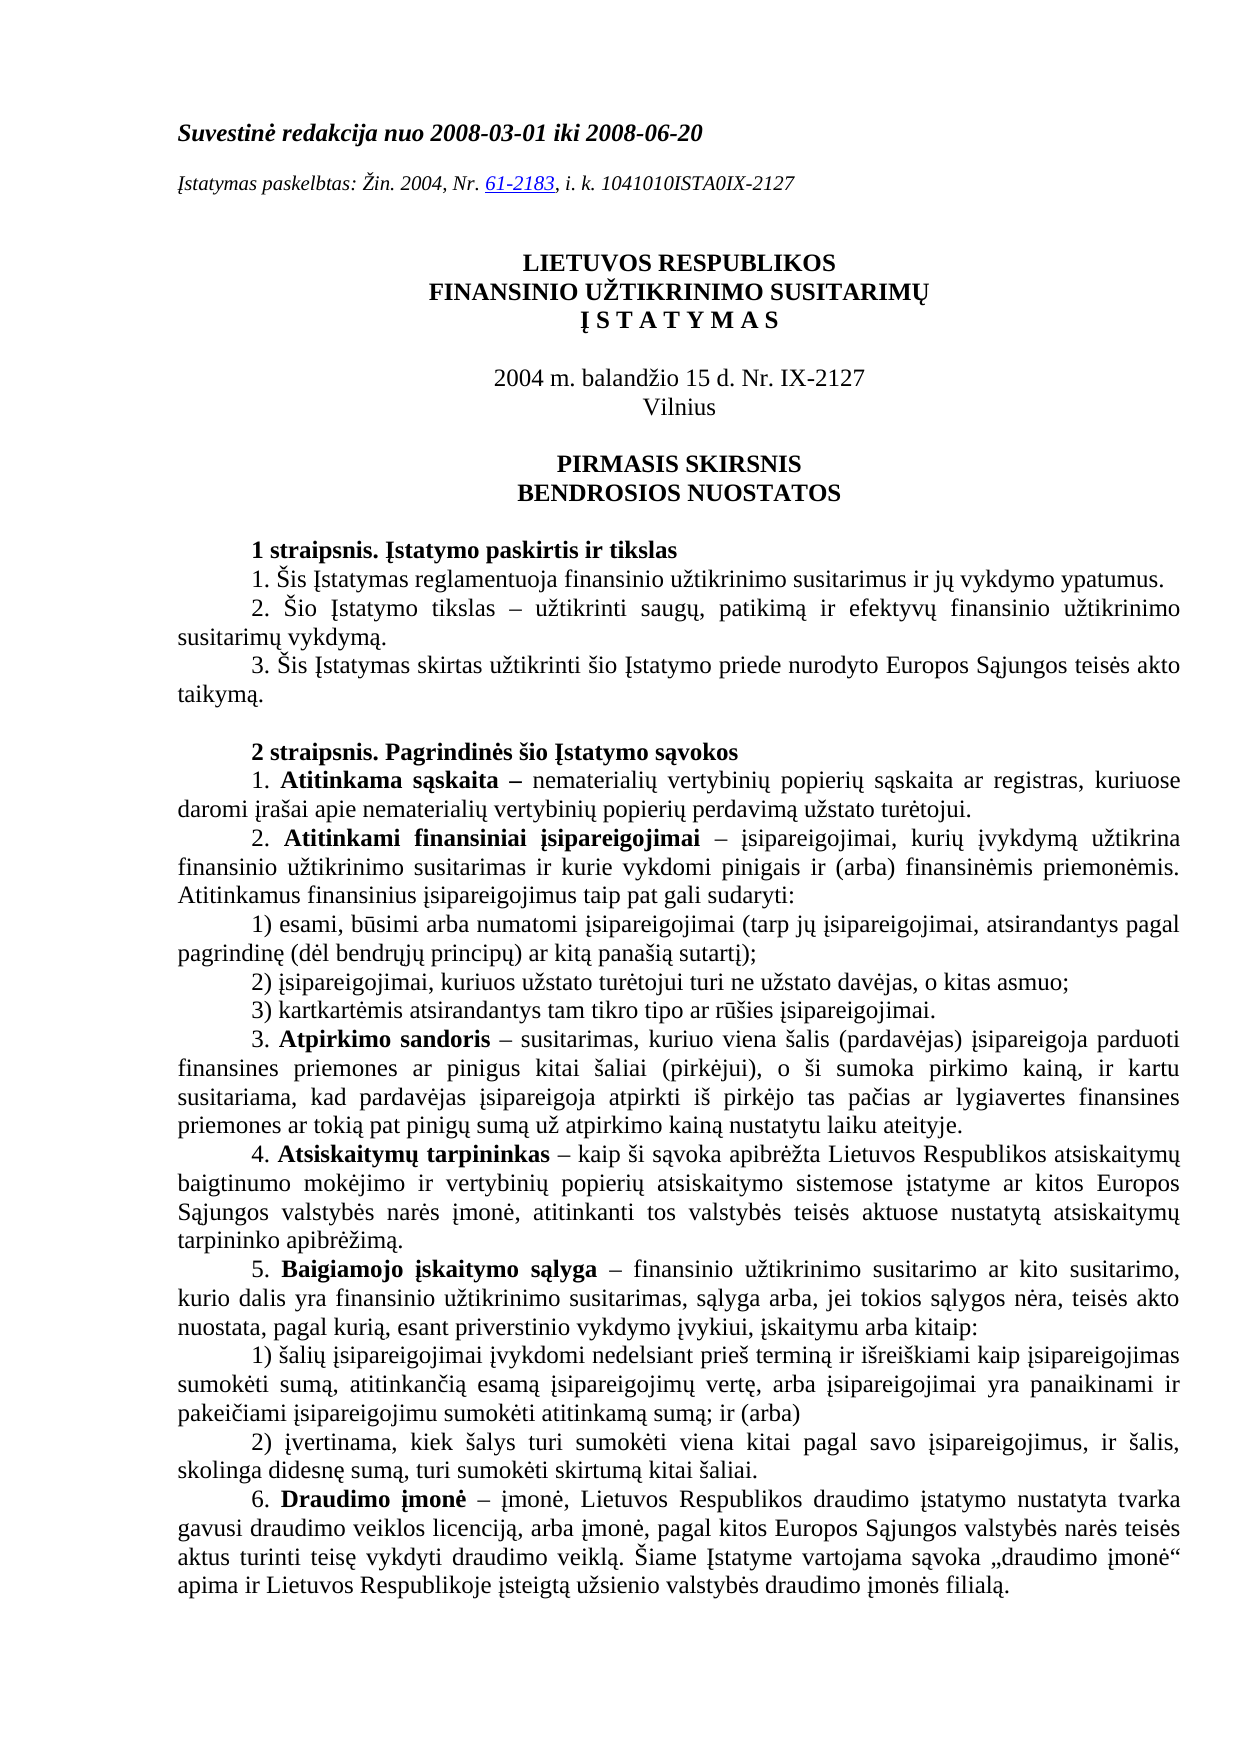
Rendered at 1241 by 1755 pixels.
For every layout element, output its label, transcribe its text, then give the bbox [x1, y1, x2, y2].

text PIRMASIS SKIRSNIS [177, 449, 1181, 478]
text 2 straipsnis. Pagrindinės šio Įstatymo sąvokos [177, 737, 1181, 765]
text Suvestinė redakcija nuo 2008-03-01 iki 2008-06-20 [177, 118, 1181, 147]
text 1) esami, būsimi arba numatomi įsipareigojimai (tarp jų įsipareigojimai, atsirandantys pagal pagrindinę (dėl bendrųjų principų) ar kitą panašią sutartį); [177, 909, 1181, 967]
text 2) įvertinama, kiek šalys turi sumokėti viena kitai pagal savo įsipareigojimus, ir šalis, skolinga didesnę sumą, turi sumokėti skirtumą kitai šaliai. [177, 1427, 1181, 1484]
text BENDROSIOS NUOSTATOS [177, 478, 1181, 507]
text Vilnius [177, 392, 1181, 420]
text 2004 m. balandžio 15 d. Nr. IX-2127 [177, 363, 1181, 392]
text LIETUVOS RESPUBLIKOS FINANSINIO UŽTIKRINIMO SUSITARIMŲ Į S T A T Y M A S [177, 248, 1181, 363]
text 5. Baigiamojo įskaitymo sąlyga – finansinio užtikrinimo susitarimo ar kito susitarimo, kurio dalis yra finansinio užtikrinimo susitarimas, sąlyga arba, jei tokios sąlygos nėra, teisės akto nuostata, pagal kurią, esant priverstinio vykdymo įvykiui, įskaitymu arba kitaip: [177, 1254, 1181, 1340]
text 4. Atsiskaitymų tarpininkas – kaip ši sąvoka apibrėžta Lietuvos Respublikos atsiskaitymų baigtinumo mokėjimo ir vertybinių popierių atsiskaitymo sistemose įstatyme ar kitos Europos Sąjungos valstybės narės įmonė, atitinkanti tos valstybės teisės aktuose nustatytą atsiskaitymų tarpininko apibrėžimą. [177, 1139, 1181, 1254]
text 2. Šio Įstatymo tikslas – užtikrinti saugų, patikimą ir efektyvų finansinio užtikrinimo susitarimų vykdymą. [177, 593, 1181, 650]
text 1. Šis Įstatymas reglamentuoja finansinio užtikrinimo susitarimus ir jų vykdymo ypatumus. [177, 564, 1181, 593]
text Įstatymas paskelbtas: Žin. 2004, Nr. 61-2183, i. k. 1041010ISTA0IX-2127 [177, 171, 1181, 195]
text 6. Draudimo įmonė – įmonė, Lietuvos Respublikos draudimo įstatymo nustatyta tvarka gavusi draudimo veiklos licenciją, arba įmonė, pagal kitos Europos Sąjungos valstybės narės teisės aktus turinti teisę vykdyti draudimo veiklą. Šiame Įstatyme vartojama sąvoka „draudimo įmonė“ apima ir Lietuvos Respublikoje įsteigtą užsienio valstybės draudimo įmonės filialą. [177, 1484, 1181, 1599]
text 3. Šis Įstatymas skirtas užtikrinti šio Įstatymo priede nurodyto Europos Sąjungos teisės akto taikymą. [177, 650, 1181, 708]
text 1) šalių įsipareigojimai įvykdomi nedelsiant prieš terminą ir išreiškiami kaip įsipareigojimas sumokėti sumą, atitinkančią esamą įsipareigojimų vertę, arba įsipareigojimai yra panaikinami ir pakeičiami įsipareigojimu sumokėti atitinkamą sumą; ir (arba) [177, 1340, 1181, 1427]
text 1. Atitinkama sąskaita – nematerialių vertybinių popierių sąskaita ar registras, kuriuose daromi įrašai apie nematerialių vertybinių popierių perdavimą užstato turėtojui. [177, 765, 1181, 823]
text 3. Atpirkimo sandoris – susitarimas, kuriuo viena šalis (pardavėjas) įsipareigoja parduoti finansines priemones ar pinigus kitai šaliai (pirkėjui), o ši sumoka pirkimo kainą, ir kartu susitariama, kad pardavėjas įsipareigoja atpirkti iš pirkėjo tas pačias ar lygiavertes finansines priemones ar tokią pat pinigų sumą už atpirkimo kainą nustatytu laiku ateityje. [177, 1024, 1181, 1139]
text 2. Atitinkami finansiniai įsipareigojimai – įsipareigojimai, kurių įvykdymą užtikrina finansinio užtikrinimo susitarimas ir kurie vykdomi pinigais ir (arba) finansinėmis priemonėmis. Atitinkamus finansinius įsipareigojimus taip pat gali sudaryti: [177, 823, 1181, 909]
text 2) įsipareigojimai, kuriuos užstato turėtojui turi ne užstato davėjas, o kitas asmuo; [177, 967, 1181, 995]
text 1 straipsnis. Įstatymo paskirtis ir tikslas [177, 535, 1181, 564]
text 3) kartkartėmis atsirandantys tam tikro tipo ar rūšies įsipareigojimai. [177, 995, 1181, 1024]
